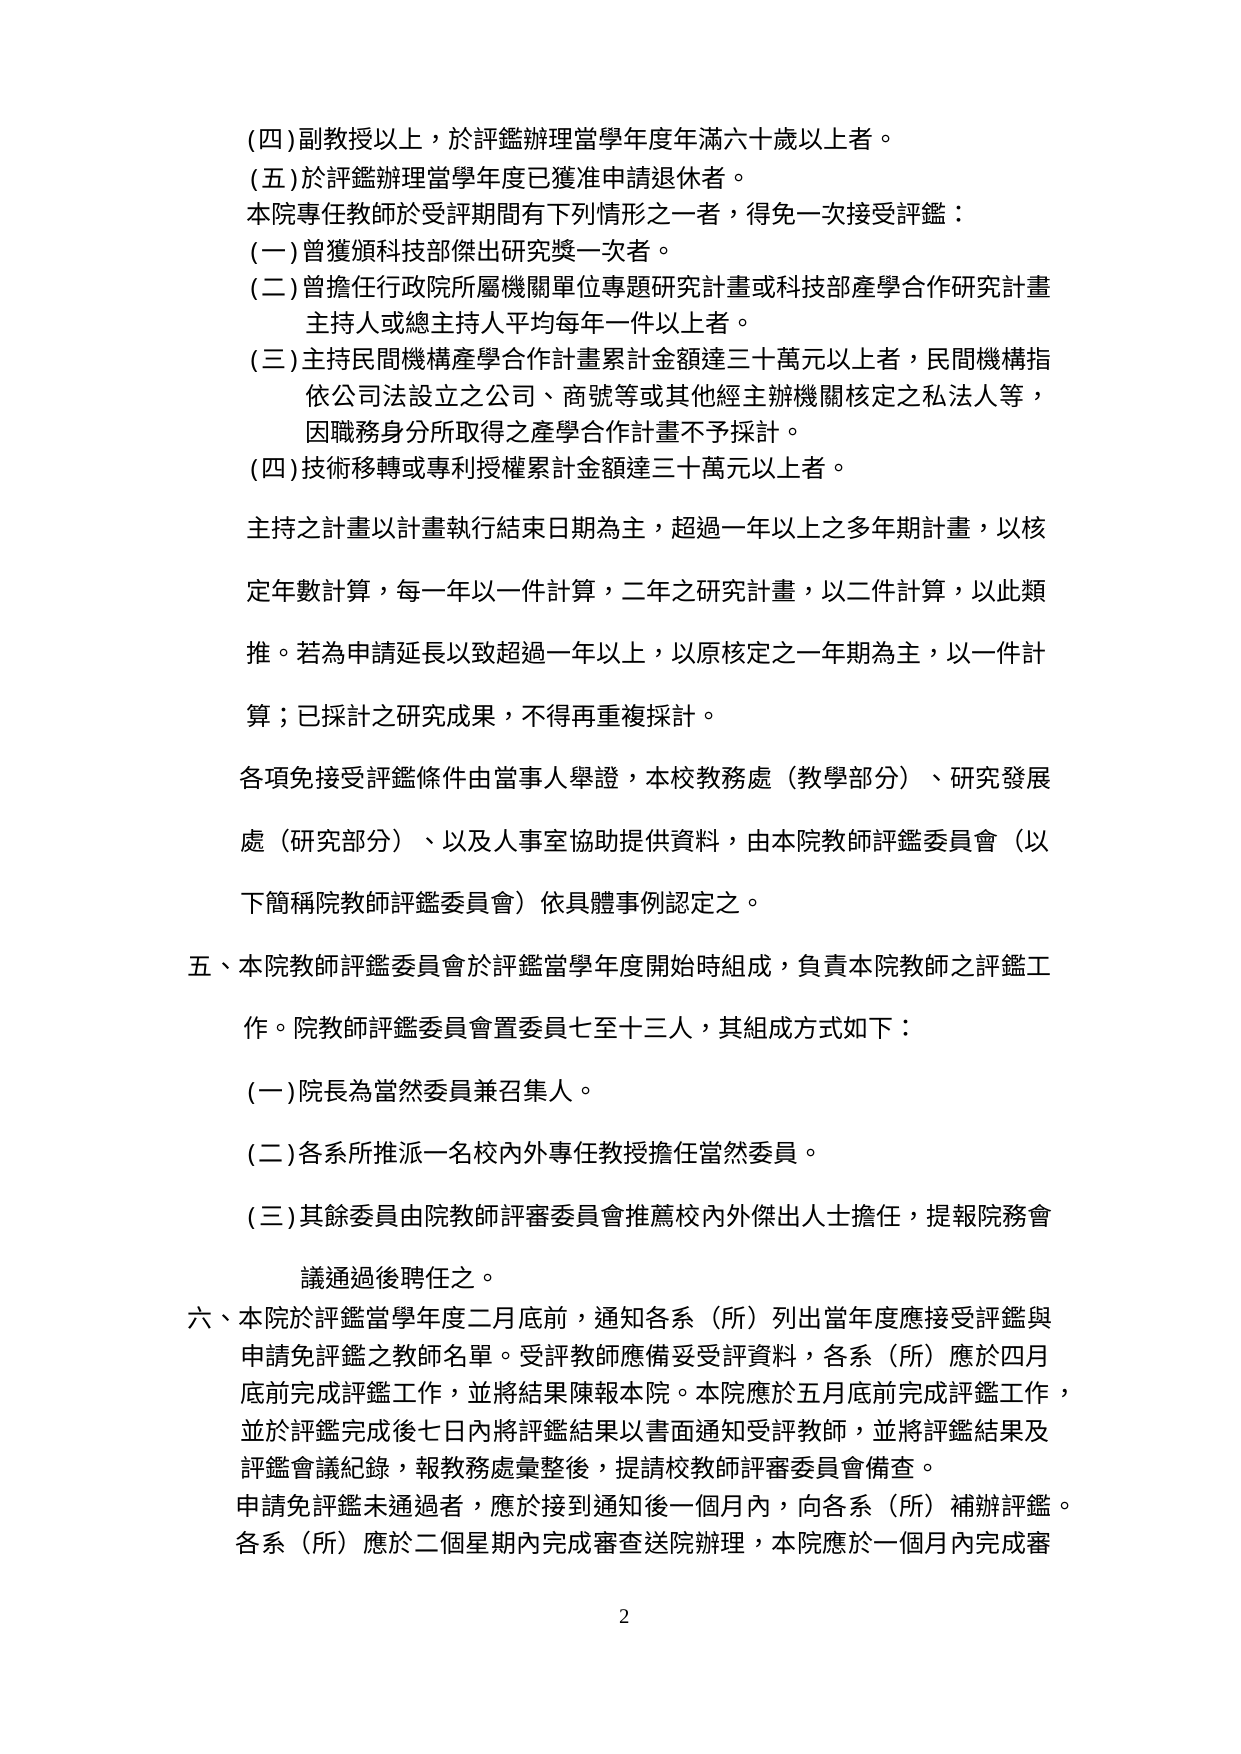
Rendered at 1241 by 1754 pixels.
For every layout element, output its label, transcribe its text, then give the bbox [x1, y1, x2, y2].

text 各項免接受評鑑條件由當事人舉證，本校教務處（教學部分）、研究發展處（研究部分）、以及人事室協助提供資料，由本院教師評鑑委員會（以下簡稱院教師評鑑委員會）依具體事例認定之。 [239, 735, 1053, 922]
text 主持之計畫以計畫執行結束日期為主，超過一年以上之多年期計畫，以核定年數計算，每一年以一件計算，二年之研究計畫，以二件計算，以此類推。若為申請延長以致超過一年以上，以原核定之一年期為主，以一件計算；已採計之研究成果，不得再重複採計。 [246, 485, 1053, 735]
text 申請免評鑑未通過者，應於接到通知後一個月內，向各系（所）補辦評鑑。各系（所）應於二個星期內完成審查送院辦理，本院應於一個月內完成審查。 [236, 1485, 1053, 1560]
text 六、本院於評鑑當學年度二月底前，通知各系（所）列出當年度應接受評鑑與申請免評鑑之教師名單。受評教師應備妥受評資料，各系（所）應於四月底前完成評鑑工作，並將結果陳報本院。本院應於五月底前完成評鑑工作，並於評鑑完成後七日內將評鑑結果以書面通知受評教師，並將評鑑結果及評鑑會議紀錄，報教務處彙整後，提請校教師評審委員會備查。 [187, 1297, 1053, 1485]
text (三)其餘委員由院教師評審委員會推薦校內外傑出人士擔任，提報院務會議通過後聘任之。 [244, 1172, 1053, 1297]
text (五)於評鑑辦理當學年度已獲准申請退休者。 [246, 159, 1053, 195]
text 本院專任教師於受評期間有下列情形之一者，得免一次接受評鑑： [246, 195, 1053, 231]
text (三)主持民間機構產學合作計畫累計金額達三十萬元以上者，民間機構指依公司法設立之公司、商號等或其他經主辦機關核定之私法人等，因職務身分所取得之產學合作計畫不予採計。 [246, 340, 1053, 449]
text (四)技術移轉或專利授權累計金額達三十萬元以上者。 [246, 449, 1053, 485]
text (一)院長為當然委員兼召集人。 [244, 1047, 1053, 1110]
text (四)副教授以上，於評鑑辦理當學年度年滿六十歲以上者。 [243, 96, 1053, 159]
text (二)曾擔任行政院所屬機關單位專題研究計畫或科技部產學合作研究計畫主持人或總主持人平均每年一件以上者。 [246, 267, 1053, 340]
text (二)各系所推派一名校內外專任教授擔任當然委員。 [244, 1110, 1053, 1172]
text (一)曾獲頒科技部傑出研究獎一次者。 [246, 231, 1053, 267]
text 五、本院教師評鑑委員會於評鑑當學年度開始時組成，負責本院教師之評鑑工作。院教師評鑑委員會置委員七至十三人，其組成方式如下： [187, 922, 1053, 1047]
